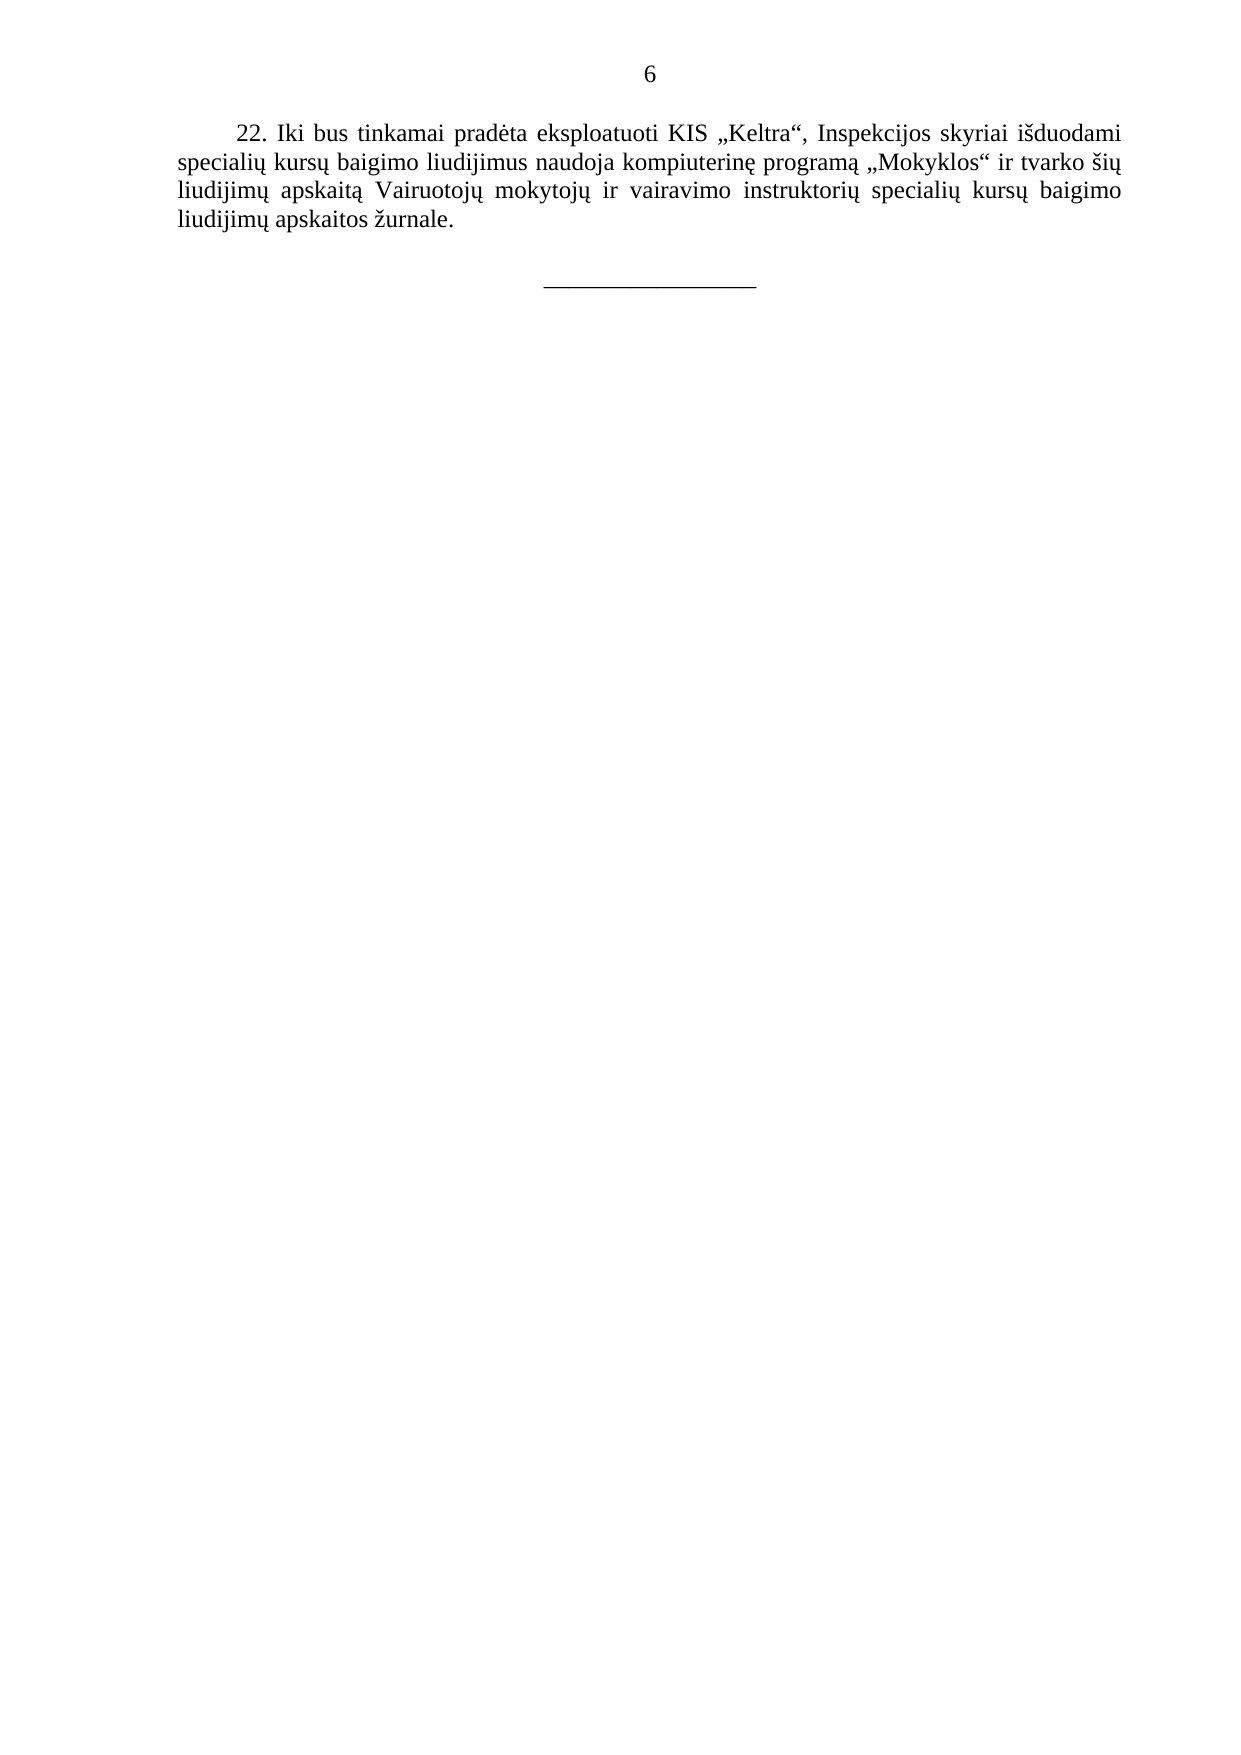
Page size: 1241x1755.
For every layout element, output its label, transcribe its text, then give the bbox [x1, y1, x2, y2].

text _________________ [177, 262, 1122, 291]
text 22. Iki bus tinkamai pradėta eksploatuoti KIS „Keltra“, Inspekcijos skyriai išduodami specialių kursų baigimo liudijimus naudoja kompiuterinę programą „Mokyklos“ ir tvarko šių liudijimų apskaitą Vairuotojų mokytojų ir vairavimo instruktorių specialių kursų baigimo liudijimų apskaitos žurnale. [177, 118, 1122, 233]
